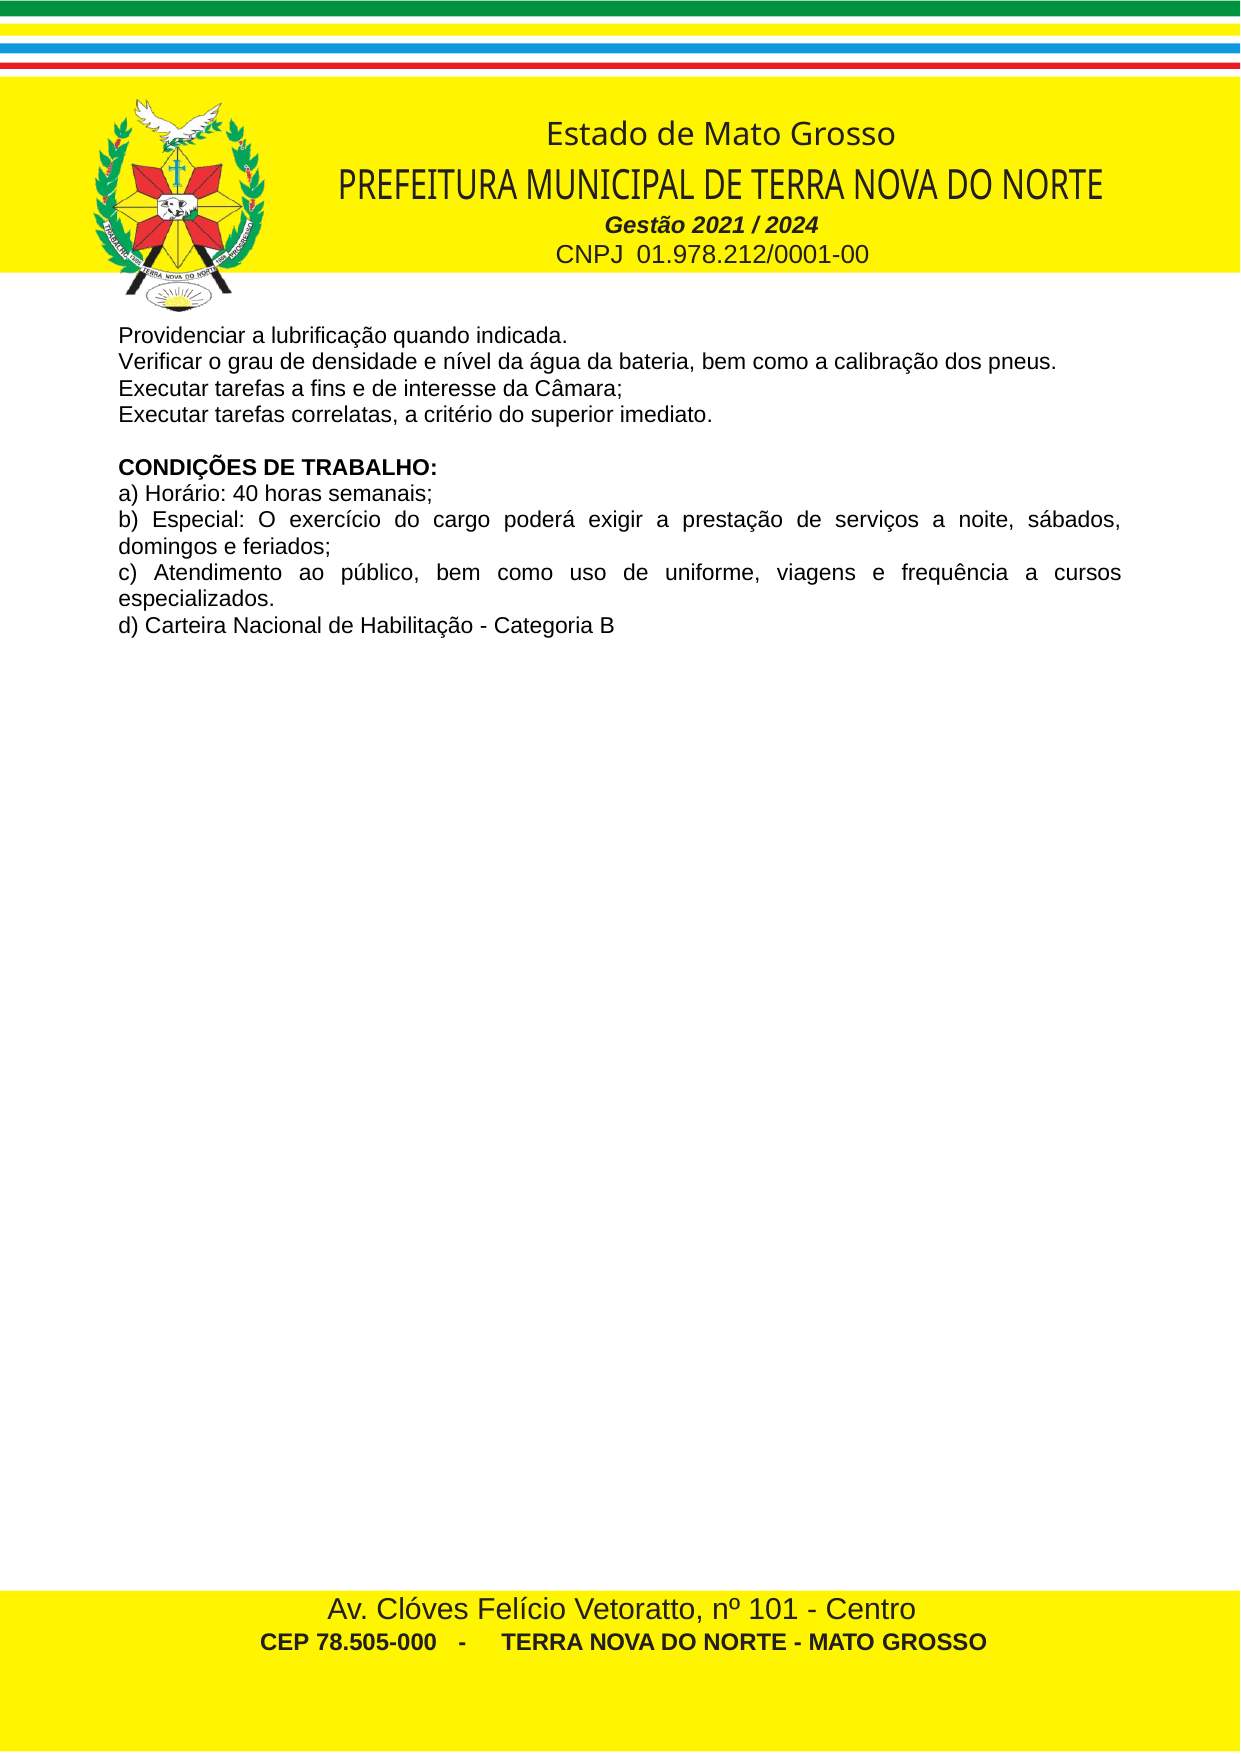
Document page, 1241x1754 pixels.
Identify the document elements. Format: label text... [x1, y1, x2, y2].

text a) Horário: 40 horas semanais; [118, 480, 1122, 506]
text c) Atendimento ao público, bem como uso de uniforme, viagens e frequência a cursos especializados. [118, 559, 1122, 612]
text b) Especial: O exercício do cargo poderá exigir a prestação de serviços a noite, sábados, domingos e feriados; [118, 506, 1122, 559]
subtitle CONDIÇÕES DE TRABALHO: [118, 453, 1122, 480]
text Providenciar a lubrificação quando indicada. [118, 322, 1122, 348]
text Executar tarefas a fins e de interesse da Câmara; [118, 374, 1122, 401]
picture [93, 99, 265, 312]
text Verificar o grau de densidade e nível da água da bateria, bem como a calibração dos pneus. [118, 348, 1122, 374]
text Executar tarefas correlatas, a critério do superior imediato. [118, 401, 1122, 427]
text d) Carteira Nacional de Habilitação - Categoria B [118, 612, 1122, 638]
